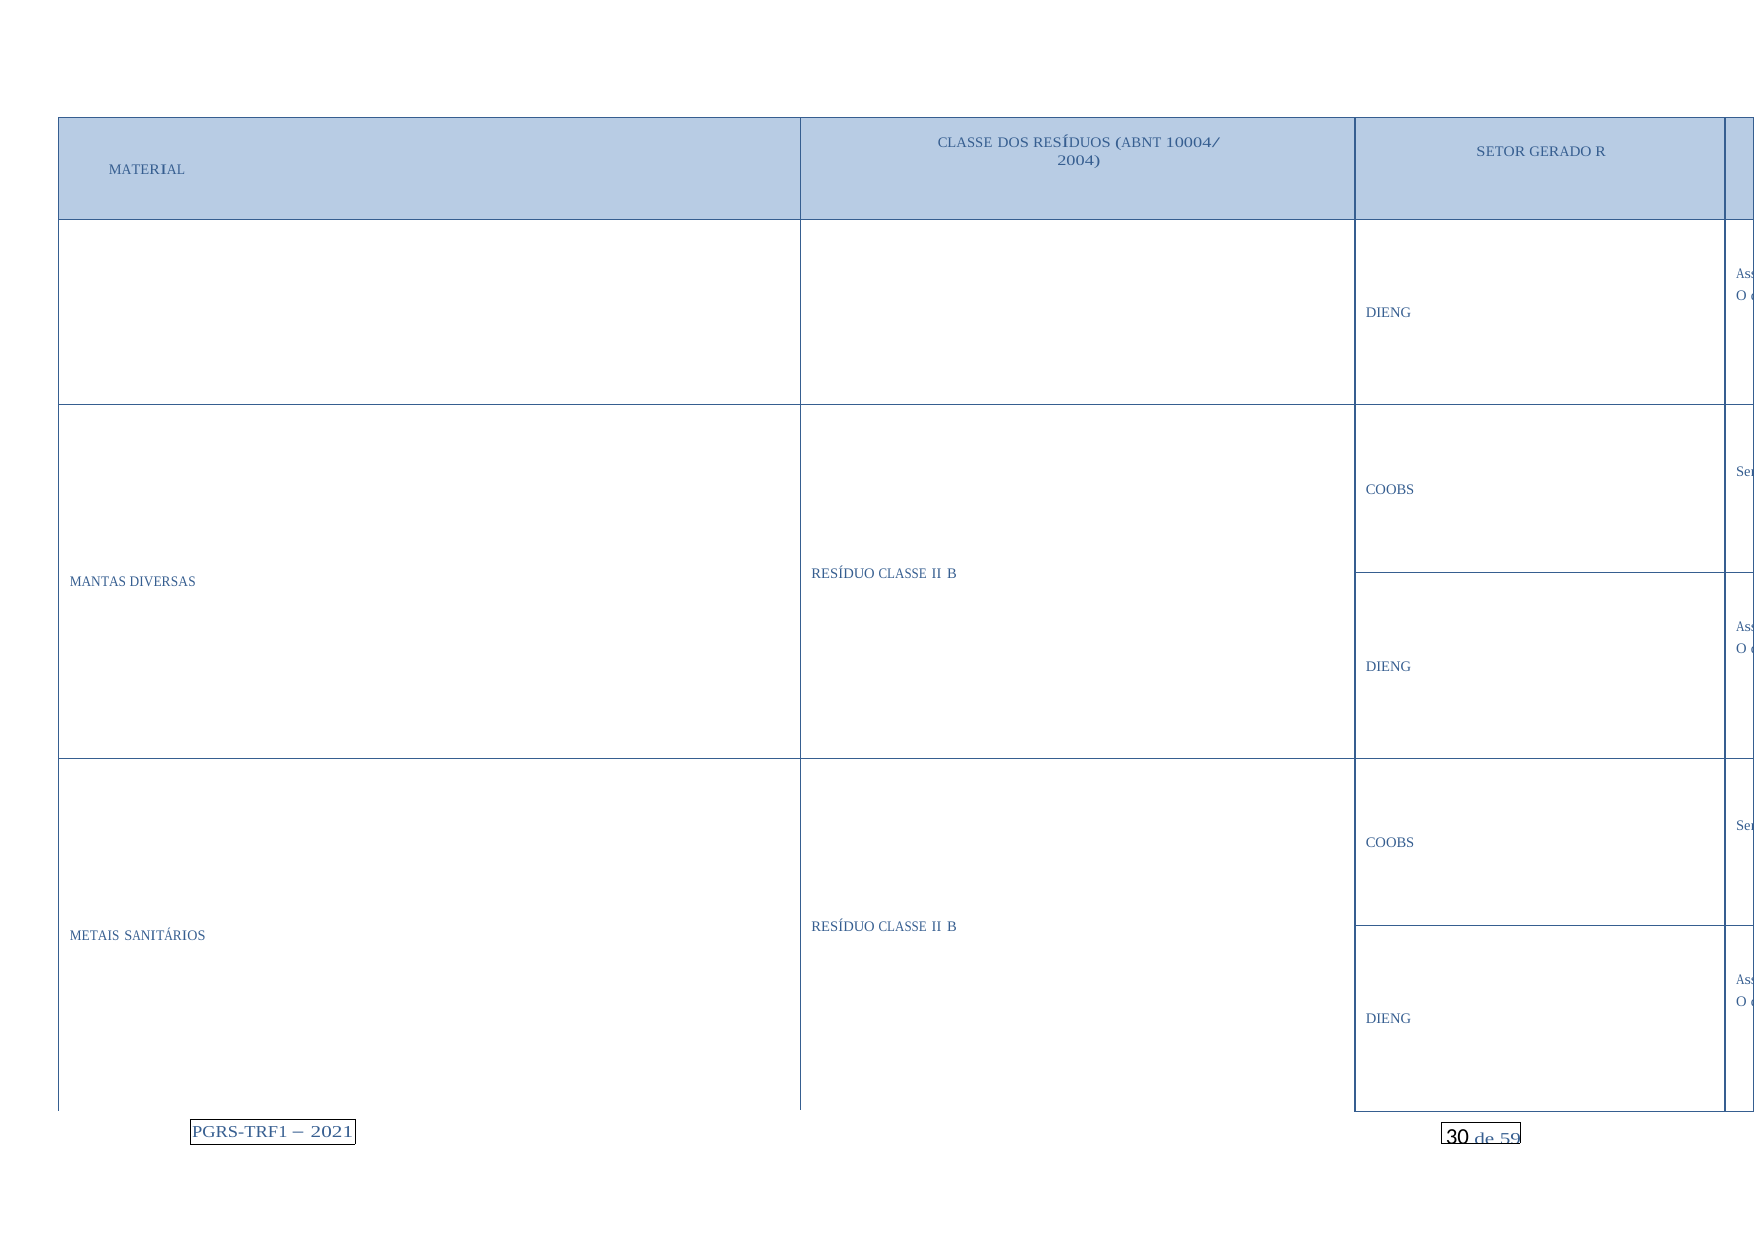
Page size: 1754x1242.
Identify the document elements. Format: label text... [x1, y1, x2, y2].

table_cell RESÍDUO CLASSE II B [801, 759, 1354, 1111]
table_cell METAIS SANITÁRIOS [59, 759, 801, 1111]
table_cell MANTAS DIVERSAS [59, 405, 800, 757]
table_cell Será definido em Plano de Gerenciamento de Resíduos Sólidos, exclusivo do canteiro de obras da nova sede, a ser elaborado pela futura construtora. [1726, 759, 1753, 925]
table_cell DIENG [1356, 926, 1724, 1111]
table_header MATERIAL [59, 118, 800, 219]
table_cell Será definido em Plano de Gerenciamento de Resíduos Sólidos, exclusivo do canteiro de obras da nova sede, a ser elaborado pela futura construtora. [1726, 405, 1753, 572]
table_cell DIENG [1356, 220, 1724, 404]
table_cell [59, 220, 800, 404]
table_cell Assim como todo o material resto de obra, é reutilizado sempre que possível. O que não for mais possível ser reaproveitado será descartado em container locado através do contrato de manutenção predial. [1726, 573, 1753, 757]
table_cell Assim como todo o material resto de obra, é reutilizado sempre que possível. O que não for mais possível ser reaproveitado será descartado em container locado através do contrato de manutenção predial. [1726, 220, 1753, 404]
table_cell COOBS [1356, 405, 1724, 572]
table_cell Assim como todo o material resto de obra, é reutilizado sempre que possível. O que não for mais possível ser reaproveitado será descartado em container locado através do contrato de manutenção predial. [1726, 926, 1753, 1111]
table_header PROCEDIMENTO DE COLETA [1726, 118, 1753, 219]
table_cell DIENG [1356, 573, 1724, 757]
table_cell COOBS [1356, 759, 1724, 925]
table_header SETOR GERADO R [1356, 118, 1724, 219]
table_cell [801, 220, 1354, 404]
table_header CLASSE DOS RESÍDUOS (ABNT 10004/ 2004) [801, 118, 1354, 219]
table_cell RESÍDUO CLASSE II B [801, 405, 1354, 757]
